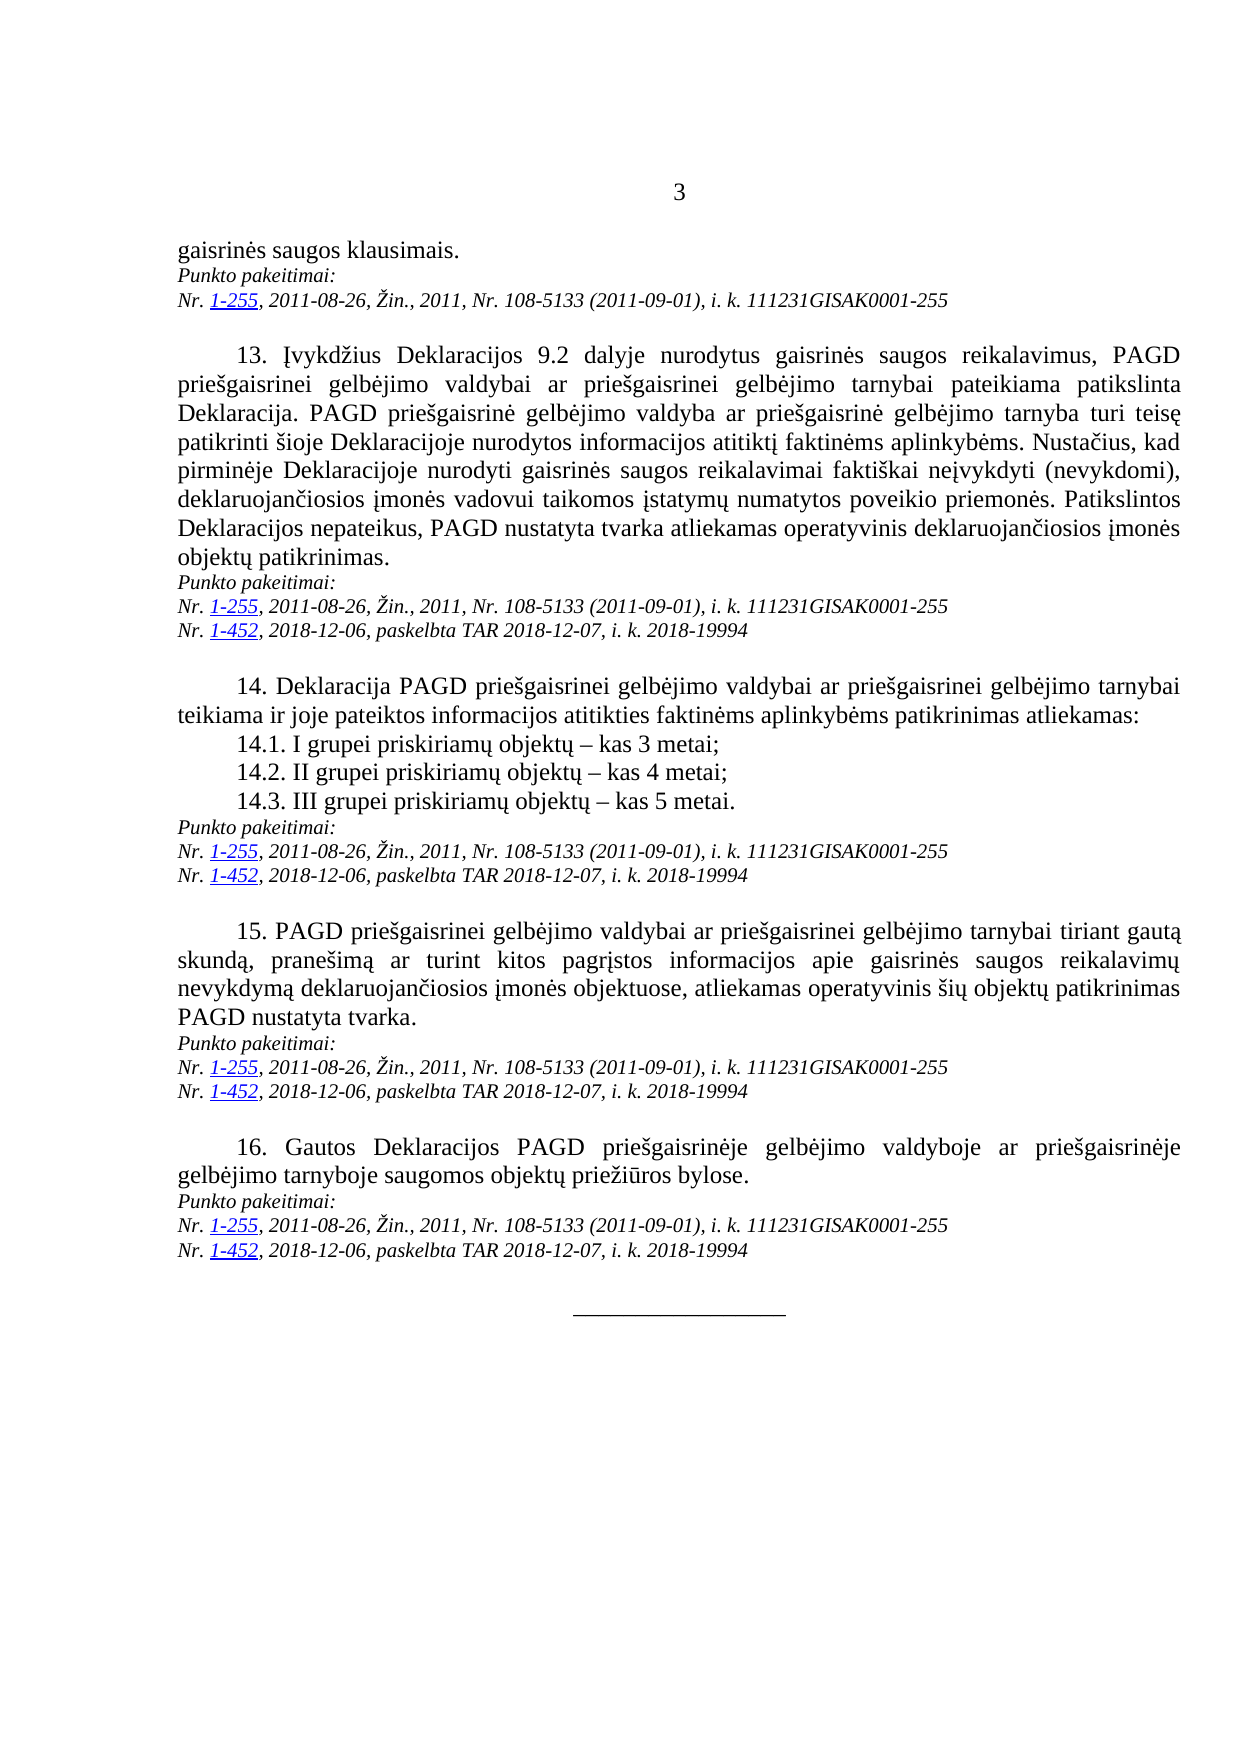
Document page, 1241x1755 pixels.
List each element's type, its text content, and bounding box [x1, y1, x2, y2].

text 13. Įvykdžius Deklaracijos 9.2 dalyje nurodytus gaisrinės saugos reikalavimus, PAGD priešgaisrinei gelbėjimo valdybai ar priešgaisrinei gelbėjimo tarnybai pateikiama patikslinta Deklaracija. PAGD priešgaisrinė gelbėjimo valdyba ar priešgaisrinė gelbėjimo tarnyba turi teisę patikrinti šioje Deklaracijoje nurodytos informacijos atitiktį faktinėms aplinkybėms. Nustačius, kad pirminėje Deklaracijoje nurodyti gaisrinės saugos reikalavimai faktiškai neįvykdyti (nevykdomi), deklaruojančiosios įmonės vadovui taikomos įstatymų numatytos poveikio priemonės. Patikslintos Deklaracijos nepateikus, PAGD nustatyta tvarka atliekamas operatyvinis deklaruojančiosios įmonės objektų patikrinimas. [177, 340, 1181, 570]
text 14.3. III grupei priskiriamų objektų – kas 5 metai. [177, 786, 1181, 815]
text 14.1. I grupei priskiriamų objektų – kas 3 metai; [177, 729, 1181, 757]
text Nr. 1-255, 2011-08-26, Žin., 2011, Nr. 108-5133 (2011-09-01), i. k. 111231GISAK0001-255 [177, 839, 1181, 863]
text 14.2. II grupei priskiriamų objektų – kas 4 metai; [177, 757, 1181, 786]
text Punkto pakeitimai: [177, 1189, 1181, 1213]
text Nr. 1-452, 2018-12-06, paskelbta TAR 2018-12-07, i. k. 2018-19994 [177, 863, 1181, 887]
text Punkto pakeitimai: [177, 1031, 1181, 1055]
text Punkto pakeitimai: [177, 263, 1181, 287]
text 16. Gautos Deklaracijos PAGD priešgaisrinėje gelbėjimo valdyboje ar priešgaisrinėje gelbėjimo tarnyboje saugomos objektų priežiūros bylose. [177, 1132, 1181, 1189]
text Nr. 1-255, 2011-08-26, Žin., 2011, Nr. 108-5133 (2011-09-01), i. k. 111231GISAK0001-255 [177, 287, 1181, 312]
text 15. PAGD priešgaisrinei gelbėjimo valdybai ar priešgaisrinei gelbėjimo tarnybai tiriant gautą skundą, pranešimą ar turint kitos pagrįstos informacijos apie gaisrinės saugos reikalavimų nevykdymą deklaruojančiosios įmonės objektuose, atliekamas operatyvinis šių objektų patikrinimas PAGD nustatyta tvarka. [177, 916, 1181, 1031]
text Punkto pakeitimai: [177, 570, 1181, 594]
text Nr. 1-255, 2011-08-26, Žin., 2011, Nr. 108-5133 (2011-09-01), i. k. 111231GISAK0001-255 [177, 594, 1181, 618]
text Punkto pakeitimai: [177, 815, 1181, 839]
text Nr. 1-255, 2011-08-26, Žin., 2011, Nr. 108-5133 (2011-09-01), i. k. 111231GISAK0001-255 [177, 1055, 1181, 1079]
text 14. Deklaracija PAGD priešgaisrinei gelbėjimo valdybai ar priešgaisrinei gelbėjimo tarnybai teikiama ir joje pateiktos informacijos atitikties faktinėms aplinkybėms patikrinimas atliekamas: [177, 671, 1181, 729]
text Nr. 1-255, 2011-08-26, Žin., 2011, Nr. 108-5133 (2011-09-01), i. k. 111231GISAK0001-255 [177, 1213, 1181, 1237]
text gaisrinės saugos klausimais. [177, 235, 1181, 263]
text Nr. 1-452, 2018-12-06, paskelbta TAR 2018-12-07, i. k. 2018-19994 [177, 1079, 1181, 1103]
text Nr. 1-452, 2018-12-06, paskelbta TAR 2018-12-07, i. k. 2018-19994 [177, 618, 1181, 642]
text Nr. 1-452, 2018-12-06, paskelbta TAR 2018-12-07, i. k. 2018-19994 [177, 1237, 1181, 1262]
text _________________ [177, 1290, 1181, 1319]
